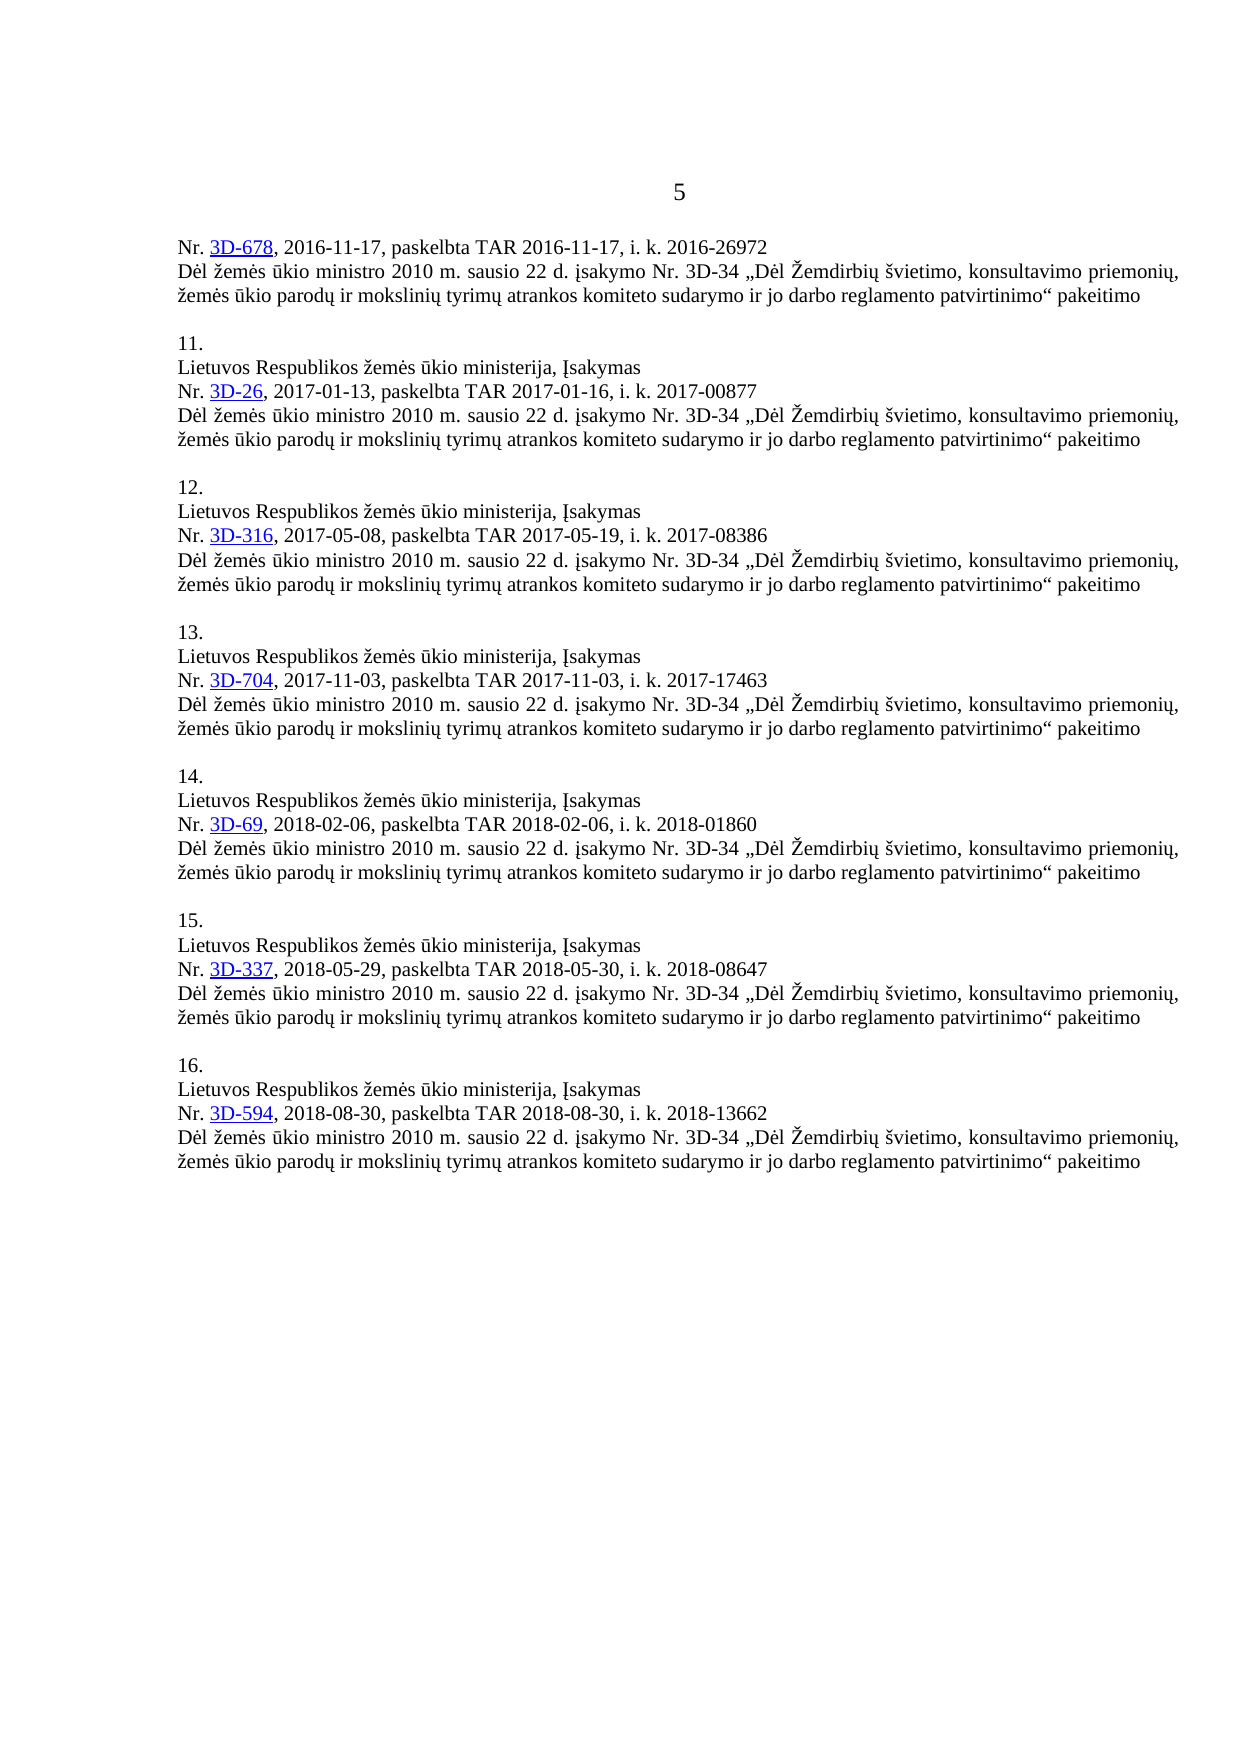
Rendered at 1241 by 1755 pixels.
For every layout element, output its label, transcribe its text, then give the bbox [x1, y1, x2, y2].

text Lietuvos Respublikos žemės ūkio ministerija, Įsakymas [177, 499, 1181, 523]
text Lietuvos Respublikos žemės ūkio ministerija, Įsakymas [177, 644, 1181, 668]
text Lietuvos Respublikos žemės ūkio ministerija, Įsakymas [177, 788, 1181, 812]
text Dėl žemės ūkio ministro 2010 m. sausio 22 d. įsakymo Nr. 3D-34 „Dėl Žemdirbių švietimo, konsultavimo priemonių, žemės ūkio parodų ir mokslinių tyrimų atrankos komiteto sudarymo ir jo darbo reglamento patvirtinimo“ pakeitimo [177, 836, 1181, 884]
text 14. [177, 764, 1181, 788]
text Nr. 3D-26, 2017-01-13, paskelbta TAR 2017-01-16, i. k. 2017-00877 [177, 379, 1181, 403]
text Dėl žemės ūkio ministro 2010 m. sausio 22 d. įsakymo Nr. 3D-34 „Dėl Žemdirbių švietimo, konsultavimo priemonių, žemės ūkio parodų ir mokslinių tyrimų atrankos komiteto sudarymo ir jo darbo reglamento patvirtinimo“ pakeitimo [177, 403, 1181, 451]
text Nr. 3D-678, 2016-11-17, paskelbta TAR 2016-11-17, i. k. 2016-26972 [177, 235, 1181, 259]
text Nr. 3D-704, 2017-11-03, paskelbta TAR 2017-11-03, i. k. 2017-17463 [177, 668, 1181, 692]
text Dėl žemės ūkio ministro 2010 m. sausio 22 d. įsakymo Nr. 3D-34 „Dėl Žemdirbių švietimo, konsultavimo priemonių, žemės ūkio parodų ir mokslinių tyrimų atrankos komiteto sudarymo ir jo darbo reglamento patvirtinimo“ pakeitimo [177, 259, 1181, 307]
text Dėl žemės ūkio ministro 2010 m. sausio 22 d. įsakymo Nr. 3D-34 „Dėl Žemdirbių švietimo, konsultavimo priemonių, žemės ūkio parodų ir mokslinių tyrimų atrankos komiteto sudarymo ir jo darbo reglamento patvirtinimo“ pakeitimo [177, 547, 1181, 596]
text Lietuvos Respublikos žemės ūkio ministerija, Įsakymas [177, 932, 1181, 957]
text Lietuvos Respublikos žemės ūkio ministerija, Įsakymas [177, 1077, 1181, 1101]
text Nr. 3D-337, 2018-05-29, paskelbta TAR 2018-05-30, i. k. 2018-08647 [177, 957, 1181, 981]
text 12. [177, 475, 1181, 499]
text 16. [177, 1053, 1181, 1077]
text Dėl žemės ūkio ministro 2010 m. sausio 22 d. įsakymo Nr. 3D-34 „Dėl Žemdirbių švietimo, konsultavimo priemonių, žemės ūkio parodų ir mokslinių tyrimų atrankos komiteto sudarymo ir jo darbo reglamento patvirtinimo“ pakeitimo [177, 981, 1181, 1029]
text Dėl žemės ūkio ministro 2010 m. sausio 22 d. įsakymo Nr. 3D-34 „Dėl Žemdirbių švietimo, konsultavimo priemonių, žemės ūkio parodų ir mokslinių tyrimų atrankos komiteto sudarymo ir jo darbo reglamento patvirtinimo“ pakeitimo [177, 1125, 1181, 1173]
text Dėl žemės ūkio ministro 2010 m. sausio 22 d. įsakymo Nr. 3D-34 „Dėl Žemdirbių švietimo, konsultavimo priemonių, žemės ūkio parodų ir mokslinių tyrimų atrankos komiteto sudarymo ir jo darbo reglamento patvirtinimo“ pakeitimo [177, 692, 1181, 740]
text 11. [177, 331, 1181, 355]
text 13. [177, 620, 1181, 644]
text Nr. 3D-316, 2017-05-08, paskelbta TAR 2017-05-19, i. k. 2017-08386 [177, 523, 1181, 547]
text Lietuvos Respublikos žemės ūkio ministerija, Įsakymas [177, 355, 1181, 379]
text Nr. 3D-69, 2018-02-06, paskelbta TAR 2018-02-06, i. k. 2018-01860 [177, 812, 1181, 836]
text Nr. 3D-594, 2018-08-30, paskelbta TAR 2018-08-30, i. k. 2018-13662 [177, 1101, 1181, 1125]
text 15. [177, 908, 1181, 932]
